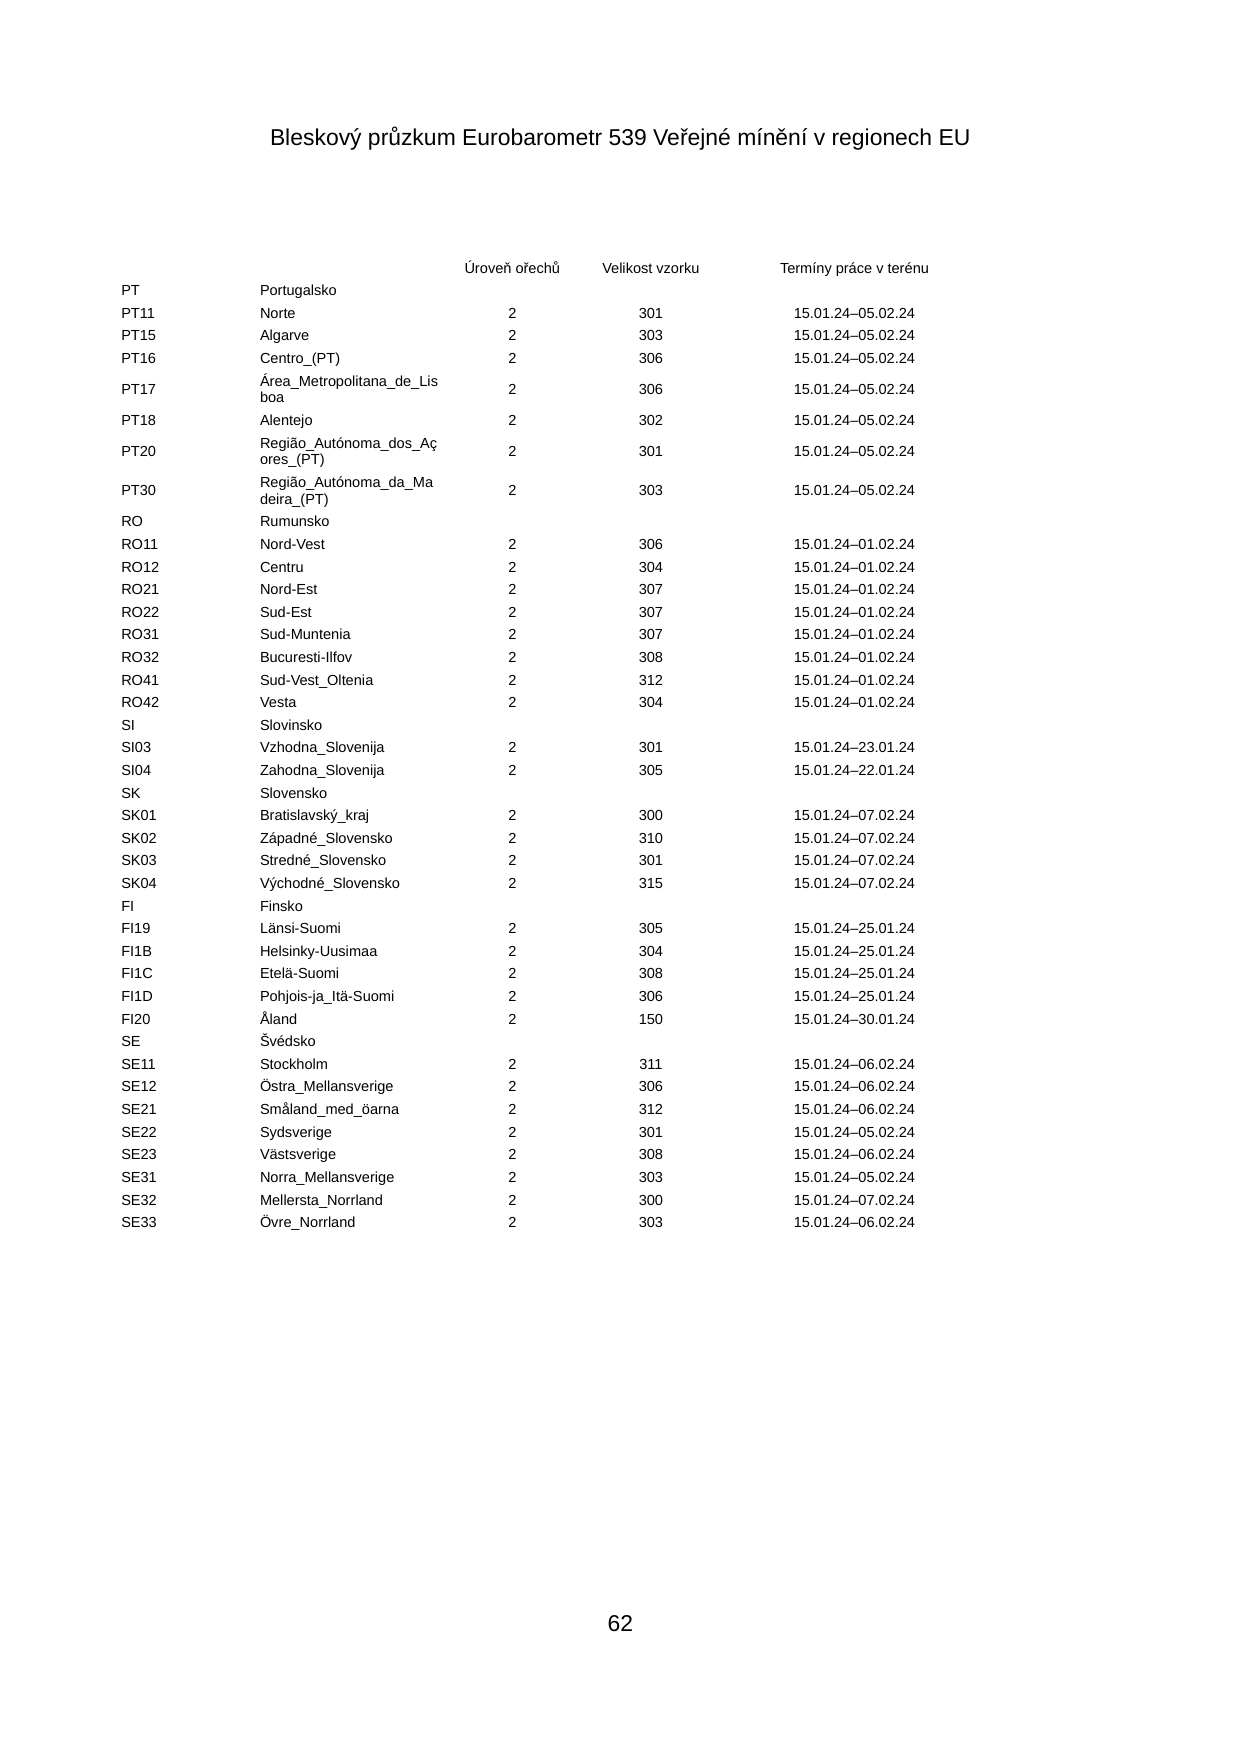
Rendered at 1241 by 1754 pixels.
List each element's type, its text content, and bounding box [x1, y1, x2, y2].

table_cell 2 [443, 1166, 581, 1188]
table_cell PT30 [118, 471, 257, 510]
table_cell SK03 [118, 849, 257, 872]
table_cell 2 [443, 533, 581, 555]
table_cell SE32 [118, 1188, 257, 1211]
table_cell 15.01.24–06.02.24 [720, 1053, 988, 1075]
table_cell PT18 [118, 409, 257, 431]
table_cell Övre_Norrland [257, 1211, 443, 1233]
table_cell 2 [443, 1053, 581, 1075]
table_cell 2 [443, 1075, 581, 1098]
table_cell 312 [581, 668, 720, 691]
table_cell Helsinky-Uusimaa [257, 940, 443, 962]
table_cell [581, 714, 720, 736]
table_cell SE [118, 1030, 257, 1053]
table_cell 306 [581, 347, 720, 369]
table_cell SE11 [118, 1053, 257, 1075]
table_cell Algarve [257, 324, 443, 347]
table_cell Sud-Vest_Oltenia [257, 668, 443, 691]
table_cell 15.01.24–06.02.24 [720, 1143, 988, 1166]
table_cell [581, 1030, 720, 1053]
table_cell Småland_med_öarna [257, 1098, 443, 1120]
table_cell Åland [257, 1008, 443, 1030]
table_cell RO [118, 510, 257, 533]
table_cell SK02 [118, 827, 257, 849]
table_cell 2 [443, 1143, 581, 1166]
table_cell 2 [443, 578, 581, 601]
table_cell 15.01.24–01.02.24 [720, 623, 988, 646]
table_cell Região_Autónoma_dos_Açores_(PT) [257, 431, 443, 471]
table_cell [720, 1030, 988, 1053]
table_cell PT15 [118, 324, 257, 347]
table_cell Mellersta_Norrland [257, 1188, 443, 1211]
table_cell SE12 [118, 1075, 257, 1098]
table_cell 306 [581, 985, 720, 1007]
table_cell Portugalsko [257, 279, 443, 302]
table_cell [581, 894, 720, 917]
table_cell 307 [581, 601, 720, 623]
table_cell 15.01.24–07.02.24 [720, 1188, 988, 1211]
table_cell 315 [581, 872, 720, 894]
table_cell Zahodna_Slovenija [257, 759, 443, 781]
table_cell SI03 [118, 736, 257, 759]
table_cell SE21 [118, 1098, 257, 1120]
table_cell 15.01.24–01.02.24 [720, 555, 988, 578]
table_cell Západné_Slovensko [257, 827, 443, 849]
table_cell 15.01.24–01.02.24 [720, 533, 988, 555]
table_cell Nord-Est [257, 578, 443, 601]
table_cell 15.01.24–05.02.24 [720, 1120, 988, 1143]
table_cell 301 [581, 302, 720, 324]
table_cell 303 [581, 1166, 720, 1188]
table_cell [720, 894, 988, 917]
table_cell RO12 [118, 555, 257, 578]
table_cell 2 [443, 646, 581, 668]
table_cell 2 [443, 1211, 581, 1233]
table_cell 311 [581, 1053, 720, 1075]
table_cell PT [118, 279, 257, 302]
table_cell Nord-Vest [257, 533, 443, 555]
table_cell [581, 510, 720, 533]
table_cell 2 [443, 872, 581, 894]
table_cell [720, 510, 988, 533]
table_cell Sydsverige [257, 1120, 443, 1143]
table_cell 15.01.24–05.02.24 [720, 324, 988, 347]
table_cell 312 [581, 1098, 720, 1120]
table_cell SI04 [118, 759, 257, 781]
table_cell 2 [443, 827, 581, 849]
table_cell 15.01.24–05.02.24 [720, 471, 988, 510]
table_cell 2 [443, 1008, 581, 1030]
table_cell 2 [443, 917, 581, 939]
table_cell Norra_Mellansverige [257, 1166, 443, 1188]
table_cell 301 [581, 431, 720, 471]
table_cell FI20 [118, 1008, 257, 1030]
table_cell 301 [581, 849, 720, 872]
table_header [257, 256, 443, 279]
table_cell Região_Autónoma_da_Madeira_(PT) [257, 471, 443, 510]
table_cell 2 [443, 1120, 581, 1143]
table_cell 308 [581, 1143, 720, 1166]
table_cell 15.01.24–07.02.24 [720, 827, 988, 849]
table_cell SE23 [118, 1143, 257, 1166]
table_cell PT11 [118, 302, 257, 324]
table_cell Centru [257, 555, 443, 578]
table_cell Västsverige [257, 1143, 443, 1166]
table_cell 15.01.24–05.02.24 [720, 302, 988, 324]
table_cell RO41 [118, 668, 257, 691]
table_cell Bucuresti-Ilfov [257, 646, 443, 668]
table_cell 15.01.24–23.01.24 [720, 736, 988, 759]
table_cell 303 [581, 1211, 720, 1233]
table_cell Slovinsko [257, 714, 443, 736]
table_cell Sud-Est [257, 601, 443, 623]
table_cell [581, 781, 720, 804]
table_cell Vzhodna_Slovenija [257, 736, 443, 759]
table_cell Länsi-Suomi [257, 917, 443, 939]
table_cell 15.01.24–06.02.24 [720, 1211, 988, 1233]
table_cell 2 [443, 668, 581, 691]
table_cell 300 [581, 804, 720, 827]
table_cell 2 [443, 555, 581, 578]
table_cell 301 [581, 736, 720, 759]
table_cell FI1D [118, 985, 257, 1007]
table_cell Pohjois-ja_Itä-Suomi [257, 985, 443, 1007]
table_cell 304 [581, 691, 720, 713]
table_cell SI [118, 714, 257, 736]
table_cell Alentejo [257, 409, 443, 431]
table_cell SK [118, 781, 257, 804]
table_cell 2 [443, 1188, 581, 1211]
table_cell [443, 279, 581, 302]
table_cell Vesta [257, 691, 443, 713]
table_cell 15.01.24–25.01.24 [720, 962, 988, 985]
table_cell 15.01.24–25.01.24 [720, 985, 988, 1007]
table_cell 305 [581, 917, 720, 939]
table_cell 15.01.24–06.02.24 [720, 1075, 988, 1098]
table_cell 150 [581, 1008, 720, 1030]
table_cell RO42 [118, 691, 257, 713]
table_cell 300 [581, 1188, 720, 1211]
table_cell SK01 [118, 804, 257, 827]
table_cell 15.01.24–01.02.24 [720, 668, 988, 691]
table_cell SK04 [118, 872, 257, 894]
table_cell PT17 [118, 369, 257, 409]
table_cell [443, 510, 581, 533]
table_cell FI1B [118, 940, 257, 962]
table_cell 15.01.24–05.02.24 [720, 409, 988, 431]
table_cell [443, 894, 581, 917]
table_cell 15.01.24–05.02.24 [720, 431, 988, 471]
table_cell 2 [443, 849, 581, 872]
table_cell 307 [581, 623, 720, 646]
table_cell 15.01.24–05.02.24 [720, 369, 988, 409]
table_cell 305 [581, 759, 720, 781]
table_header [118, 256, 257, 279]
table_cell Östra_Mellansverige [257, 1075, 443, 1098]
table_cell 2 [443, 369, 581, 409]
table_cell RO31 [118, 623, 257, 646]
table_cell 304 [581, 555, 720, 578]
table_cell 2 [443, 804, 581, 827]
table_cell 304 [581, 940, 720, 962]
table_cell Centro_(PT) [257, 347, 443, 369]
table_cell Etelä-Suomi [257, 962, 443, 985]
table_cell PT20 [118, 431, 257, 471]
table_cell 306 [581, 369, 720, 409]
table_cell 306 [581, 533, 720, 555]
table_cell Bratislavský_kraj [257, 804, 443, 827]
table_cell 15.01.24–01.02.24 [720, 578, 988, 601]
table_cell SE33 [118, 1211, 257, 1233]
table_cell 15.01.24–25.01.24 [720, 917, 988, 939]
table_cell 15.01.24–30.01.24 [720, 1008, 988, 1030]
table_cell 301 [581, 1120, 720, 1143]
table_cell 2 [443, 691, 581, 713]
table_cell [443, 1030, 581, 1053]
table_cell 307 [581, 578, 720, 601]
table_cell 2 [443, 1098, 581, 1120]
table_cell 2 [443, 985, 581, 1007]
table_cell Rumunsko [257, 510, 443, 533]
table_cell [720, 781, 988, 804]
table_cell 2 [443, 759, 581, 781]
table_cell 15.01.24–05.02.24 [720, 1166, 988, 1188]
table_cell 15.01.24–05.02.24 [720, 347, 988, 369]
table_header Termíny práce v terénu [720, 256, 988, 279]
table_cell 303 [581, 471, 720, 510]
table_cell RO11 [118, 533, 257, 555]
table_cell 2 [443, 471, 581, 510]
table_cell 15.01.24–25.01.24 [720, 940, 988, 962]
table_cell 15.01.24–01.02.24 [720, 646, 988, 668]
table_header Velikost vzorku [581, 256, 720, 279]
table_cell [443, 714, 581, 736]
table_cell 2 [443, 302, 581, 324]
table_cell 15.01.24–07.02.24 [720, 804, 988, 827]
table_cell 2 [443, 347, 581, 369]
table_cell [720, 714, 988, 736]
table_cell 2 [443, 736, 581, 759]
table_cell PT16 [118, 347, 257, 369]
table_cell 306 [581, 1075, 720, 1098]
table_cell RO21 [118, 578, 257, 601]
table_cell 308 [581, 962, 720, 985]
table_cell 15.01.24–07.02.24 [720, 849, 988, 872]
table_cell RO32 [118, 646, 257, 668]
table_cell SE22 [118, 1120, 257, 1143]
table_cell 303 [581, 324, 720, 347]
table_header Úroveň ořechů [443, 256, 581, 279]
table_cell [720, 279, 988, 302]
table_cell Área_Metropolitana_de_Lisboa [257, 369, 443, 409]
table_cell 2 [443, 623, 581, 646]
table_cell 15.01.24–22.01.24 [720, 759, 988, 781]
table_cell 308 [581, 646, 720, 668]
table_cell 15.01.24–01.02.24 [720, 691, 988, 713]
table_cell 15.01.24–06.02.24 [720, 1098, 988, 1120]
table_cell 2 [443, 431, 581, 471]
table_cell [581, 279, 720, 302]
table_cell Slovensko [257, 781, 443, 804]
table_cell 15.01.24–01.02.24 [720, 601, 988, 623]
table_cell [443, 781, 581, 804]
table_cell Norte [257, 302, 443, 324]
table_cell 2 [443, 601, 581, 623]
table_cell 2 [443, 409, 581, 431]
table_cell 2 [443, 962, 581, 985]
table_cell 2 [443, 940, 581, 962]
table_cell 2 [443, 324, 581, 347]
table_cell Finsko [257, 894, 443, 917]
table_cell FI [118, 894, 257, 917]
table_cell Východné_Slovensko [257, 872, 443, 894]
table_cell SE31 [118, 1166, 257, 1188]
table_cell 15.01.24–07.02.24 [720, 872, 988, 894]
table_cell RO22 [118, 601, 257, 623]
table_cell 310 [581, 827, 720, 849]
table_cell 302 [581, 409, 720, 431]
table_cell FI1C [118, 962, 257, 985]
table_cell FI19 [118, 917, 257, 939]
table_cell Stockholm [257, 1053, 443, 1075]
table_cell Stredné_Slovensko [257, 849, 443, 872]
table_cell Švédsko [257, 1030, 443, 1053]
table_cell Sud-Muntenia [257, 623, 443, 646]
